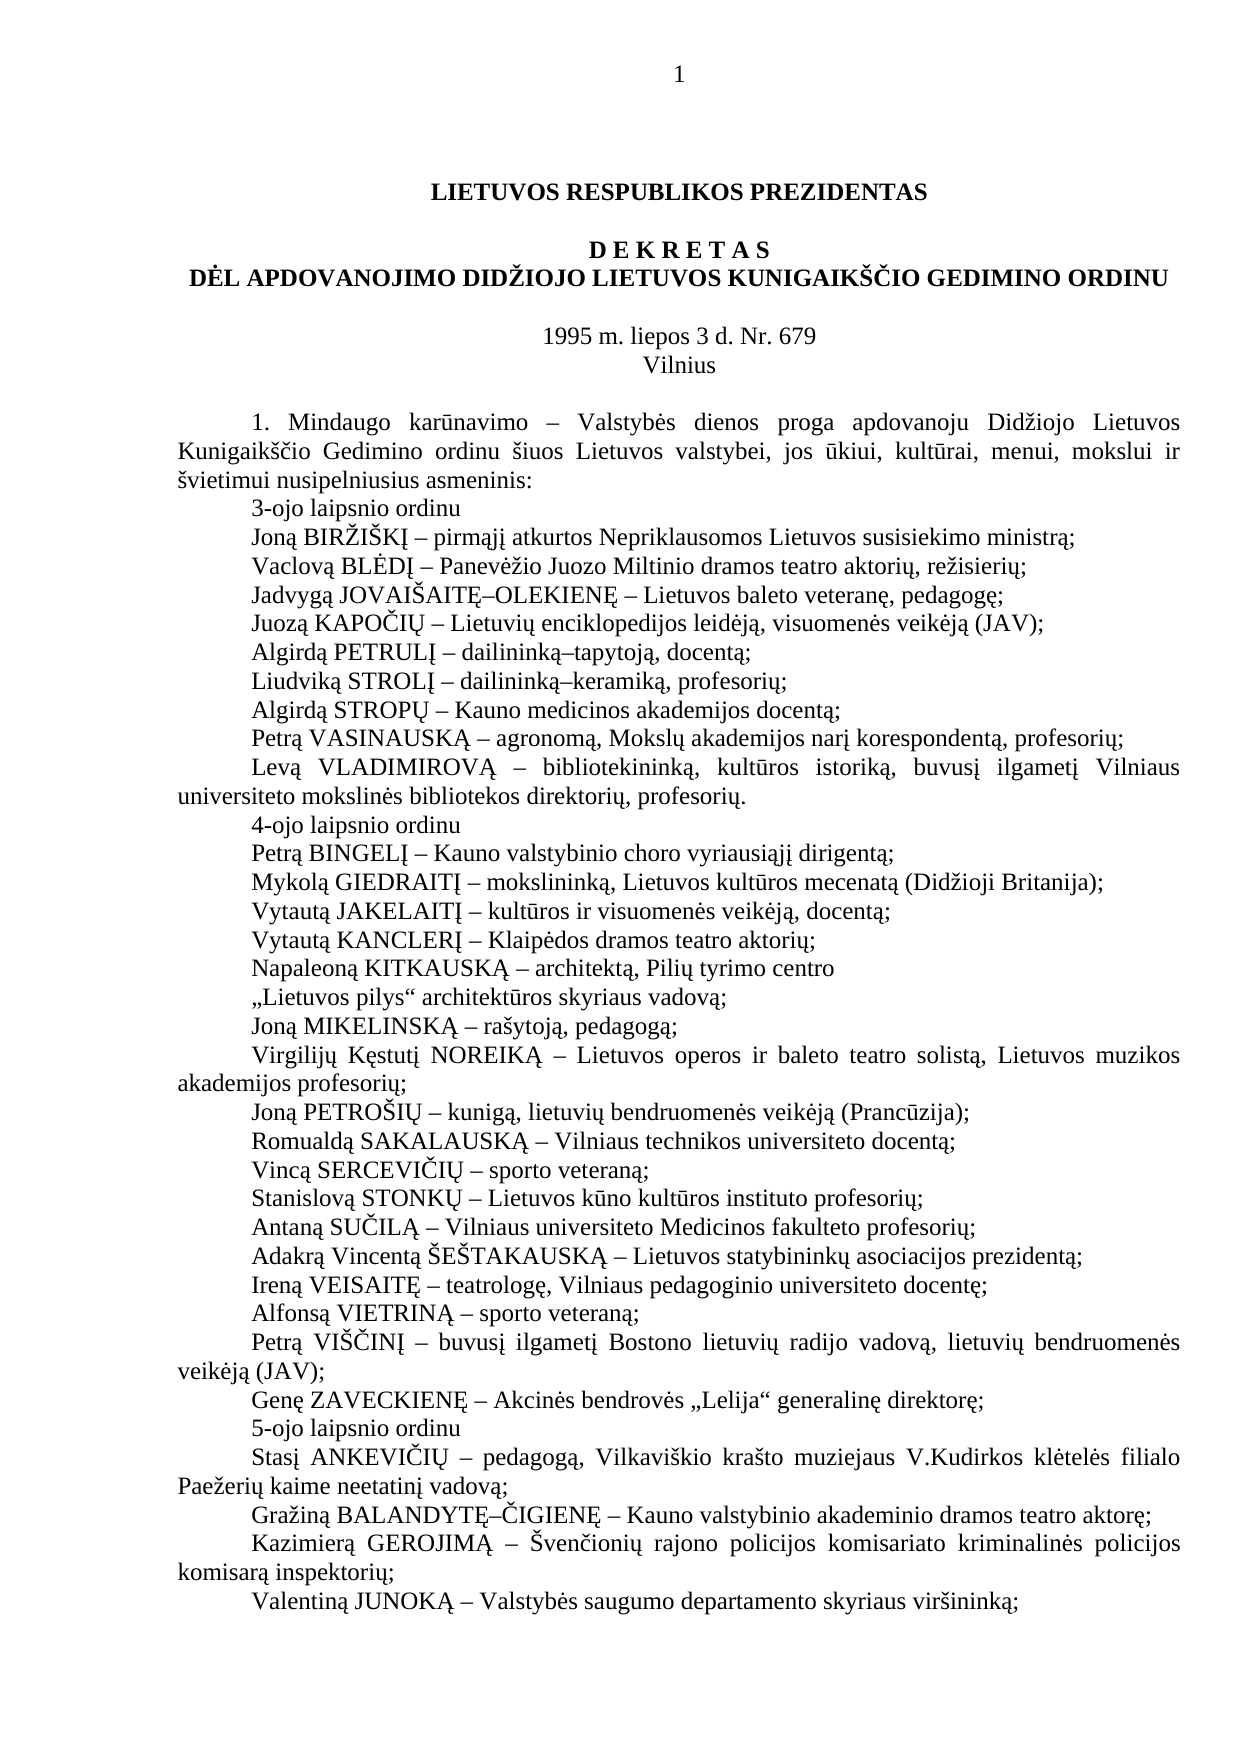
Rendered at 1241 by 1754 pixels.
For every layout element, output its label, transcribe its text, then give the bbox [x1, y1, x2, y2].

text 1. Mindaugo karūnavimo – Valstybės dienos proga apdovanoju Didžiojo Lietuvos Kunigaikščio Gedimino ordinu šiuos Lietuvos valstybei, jos ūkiui, kultūrai, menui, mokslui ir švietimui nusipelniusius asmeninis: [177, 407, 1181, 493]
text Genę ZAVECKIENĘ – Akcinės bendrovės „Lelija“ generalinę direktorę; [177, 1385, 1181, 1413]
text 5-ojo laipsnio ordinu [177, 1413, 1181, 1442]
text 4-ojo laipsnio ordinu [177, 810, 1181, 838]
text Vaclovą BLĖDĮ – Panevėžio Juozo Miltinio dramos teatro aktorių, režisierių; [177, 551, 1181, 580]
text Stasį ANKEVIČIŲ – pedagogą, Vilkaviškio krašto muziejaus V.Kudirkos klėtelės filialo Paežerių kaime neetatinį vadovą; [177, 1442, 1181, 1500]
text Algirdą STROPŲ – Kauno medicinos akademijos docentą; [177, 695, 1181, 723]
text Romualdą SAKALAUSKĄ – Vilniaus technikos universiteto docentą; [177, 1126, 1181, 1155]
text LIETUVOS RESPUBLIKOS PREZIDENTAS [177, 177, 1181, 206]
text Kazimierą GEROJIMĄ – Švenčionių rajono policijos komisariato kriminalinės policijos komisarą inspektorių; [177, 1528, 1181, 1586]
text Joną BIRŽIŠKĮ – pirmąjį atkurtos Nepriklausomos Lietuvos susisiekimo ministrą; [177, 522, 1181, 551]
text DĖL APDOVANOJIMO DIDŽIOJO LIETUVOS KUNIGAIKŠČIO GEDIMINO ORDINU [177, 263, 1181, 292]
text „Lietuvos pilys“ architektūros skyriaus vadovą; [177, 982, 1181, 1011]
text Petrą VASINAUSKĄ – agronomą, Mokslų akademijos narį korespondentą, profesorių; [177, 723, 1181, 752]
text Levą VLADIMIROVĄ – bibliotekininką, kultūros istoriką, buvusį ilgametį Vilniaus universiteto mokslinės bibliotekos direktorių, profesorių. [177, 752, 1181, 810]
text Algirdą PETRULĮ – dailininką–tapytoją, docentą; [177, 637, 1181, 666]
text Petrą VIŠČINĮ – buvusį ilgametį Bostono lietuvių radijo vadovą, lietuvių bendruomenės veikėją (JAV); [177, 1327, 1181, 1385]
text 3-ojo laipsnio ordinu [177, 493, 1181, 522]
text Napaleoną KITKAUSKĄ – architektą, Pilių tyrimo centro [177, 953, 1181, 982]
text Vytautą JAKELAITĮ – kultūros ir visuomenės veikėją, docentą; [177, 896, 1181, 925]
text Petrą BINGELĮ – Kauno valstybinio choro vyriausiąjį dirigentą; [177, 838, 1181, 867]
text Vilnius [177, 350, 1181, 378]
text Stanislovą STONKŲ – Lietuvos kūno kultūros instituto profesorių; [177, 1183, 1181, 1212]
text Juozą KAPOČIŲ – Lietuvių enciklopedijos leidėją, visuomenės veikėją (JAV); [177, 608, 1181, 637]
text Antaną SUČILĄ – Vilniaus universiteto Medicinos fakulteto profesorių; [177, 1212, 1181, 1241]
text Adakrą Vincentą ŠEŠTAKAUSKĄ – Lietuvos statybininkų asociacijos prezidentą; [177, 1241, 1181, 1270]
text Alfonsą VIETRINĄ – sporto veteraną; [177, 1298, 1181, 1327]
text Valentiną JUNOKĄ – Valstybės saugumo departamento skyriaus viršininką; [177, 1586, 1181, 1615]
text Vytautą KANCLERĮ – Klaipėdos dramos teatro aktorių; [177, 925, 1181, 953]
text Gražiną BALANDYTĘ–ČIGIENĘ – Kauno valstybinio akademinio dramos teatro aktorę; [177, 1500, 1181, 1528]
text Virgilijų Kęstutį NOREIKĄ – Lietuvos operos ir baleto teatro solistą, Lietuvos muzikos akademijos profesorių; [177, 1040, 1181, 1097]
text Jadvygą JOVAIŠAITĘ–OLEKIENĘ – Lietuvos baleto veteranę, pedagogę; [177, 580, 1181, 608]
text Vincą SERCEVIČIŲ – sporto veteraną; [177, 1155, 1181, 1183]
text 1995 m. liepos 3 d. Nr. 679 [177, 321, 1181, 350]
text Ireną VEISAITĘ – teatrologę, Vilniaus pedagoginio universiteto docentę; [177, 1270, 1181, 1298]
text Mykolą GIEDRAITĮ – mokslininką, Lietuvos kultūros mecenatą (Didžioji Britanija); [177, 867, 1181, 896]
text D E K R E T A S [177, 235, 1181, 263]
text Joną PETROŠIŲ – kunigą, lietuvių bendruomenės veikėją (Prancūzija); [177, 1097, 1181, 1126]
text Liudviką STROLĮ – dailininką–keramiką, profesorių; [177, 666, 1181, 695]
text Joną MIKELINSKĄ – rašytoją, pedagogą; [177, 1011, 1181, 1040]
